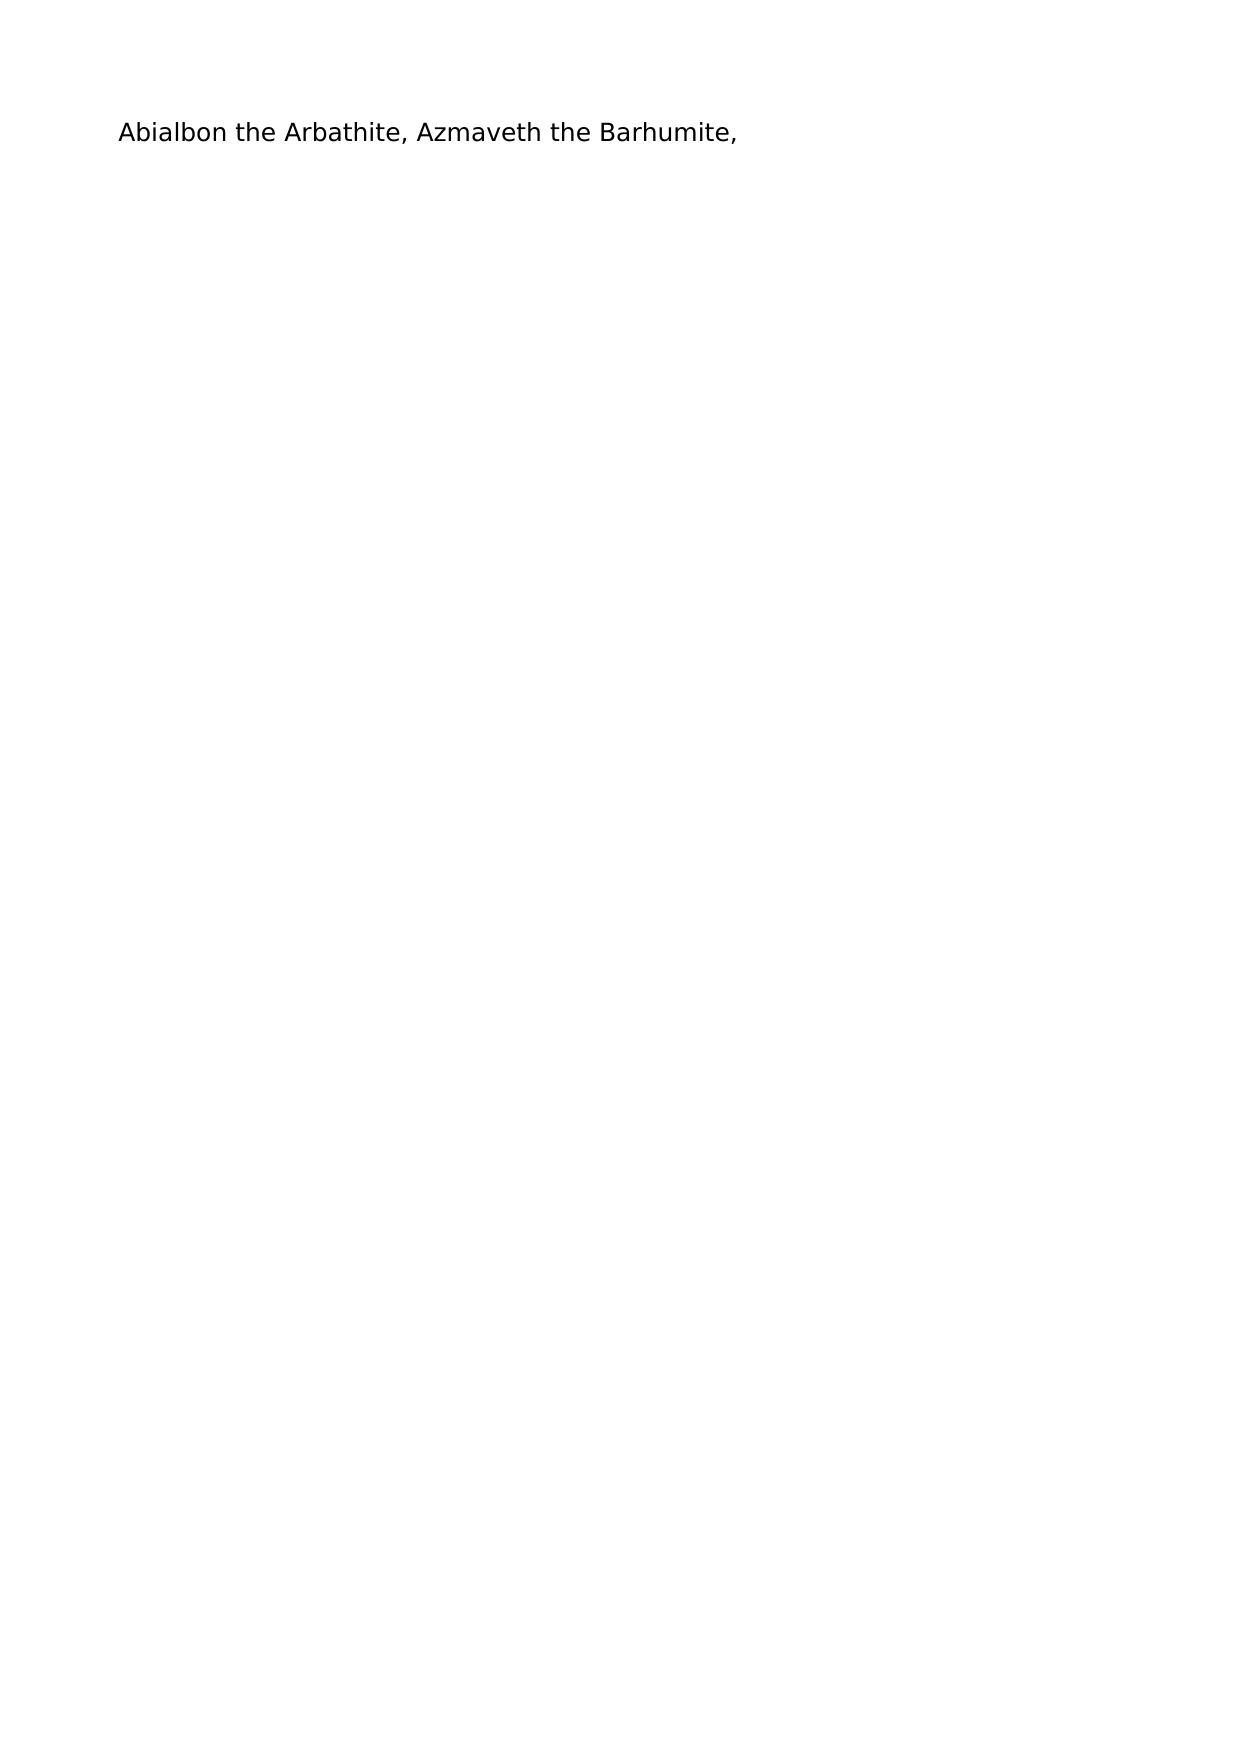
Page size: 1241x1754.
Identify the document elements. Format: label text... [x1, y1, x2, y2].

text Abialbon the Arbathite, Azmaveth the Barhumite, [118, 118, 1122, 147]
